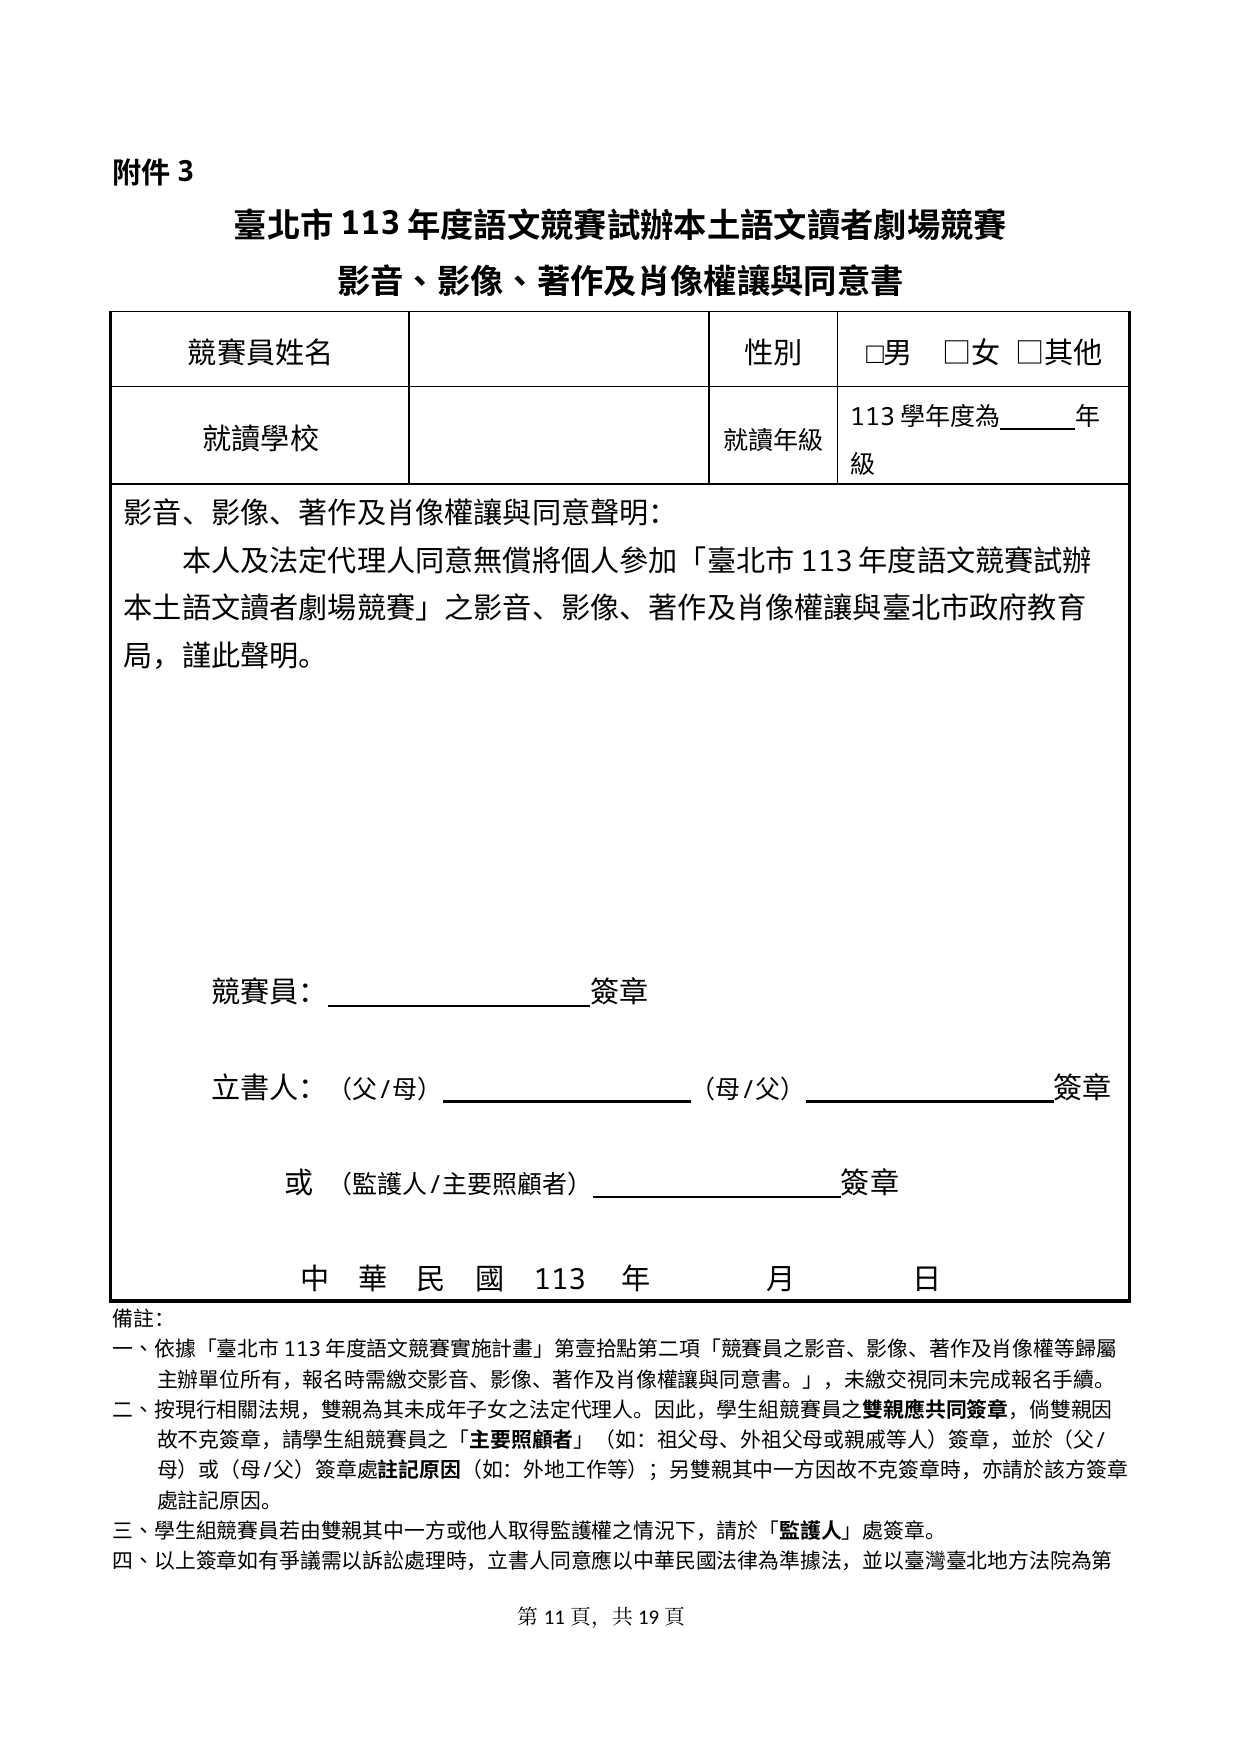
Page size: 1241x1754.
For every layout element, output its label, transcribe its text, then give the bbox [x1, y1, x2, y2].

table_cell 就讀年級 [710, 387, 837, 483]
text 四、以上簽章如有爭議需以訴訟處理時，立書人同意應以中華民國法律為準據法，並以臺灣臺北地方法院為第 [112, 1544, 1128, 1575]
table_cell 就讀學校 [112, 387, 408, 483]
text 一、依據「臺北市113年度語文競賽實施計畫」第壹拾點第二項「競賽員之影音、影像、著作及肖像權等歸屬主辦單位所有，報名時需繳交影音、影像、著作及肖像權讓與同意書。」，未繳交視同未完成報名手續。 [112, 1333, 1128, 1393]
text 備註： [112, 1303, 1128, 1333]
table_header [410, 312, 708, 386]
table_header 競賽員姓名 [112, 312, 408, 386]
table_cell 113學年度為 年級 [838, 387, 1128, 483]
text 影音、影像、著作及肖像權讓與同意書 [112, 255, 1128, 303]
text 附件3 [112, 150, 1128, 192]
table_header □男 □女 □其他 [838, 312, 1128, 386]
table_cell [410, 387, 708, 483]
text 臺北市113年度語文競賽試辦本土語文讀者劇場競賽 [112, 199, 1128, 248]
text 三、學生組競賽員若由雙親其中一方或他人取得監護權之情況下，請於「監護人」處簽章。 [112, 1514, 1128, 1544]
table_cell 影音、影像、著作及肖像權讓與同意聲明： 本人及法定代理人同意無償將個人參加「臺北市113年度語文競賽試辦本土語文讀者劇場競賽」之影音、影像、著作及肖像權讓與臺北市政府教育局，謹此聲明。 競賽員： 簽章 立書人：（父/母） （母/父） 簽章 或 （監護人/主要照顧者） 簽章 中 華 民 國 113 年 月 日 [112, 485, 1128, 1299]
table_header 性別 [710, 312, 837, 386]
text 二、按現行相關法規，雙親為其未成年子女之法定代理人。因此，學生組競賽員之雙親應共同簽章，倘雙親因故不克簽章，請學生組競賽員之「主要照顧者」（如：祖父母、外祖父母或親戚等人）簽章，並於（父/母）或（母/父）簽章處註記原因（如：外地工作等）；另雙親其中一方因故不克簽章時，亦請於該方簽章處註記原因。 [112, 1393, 1128, 1514]
